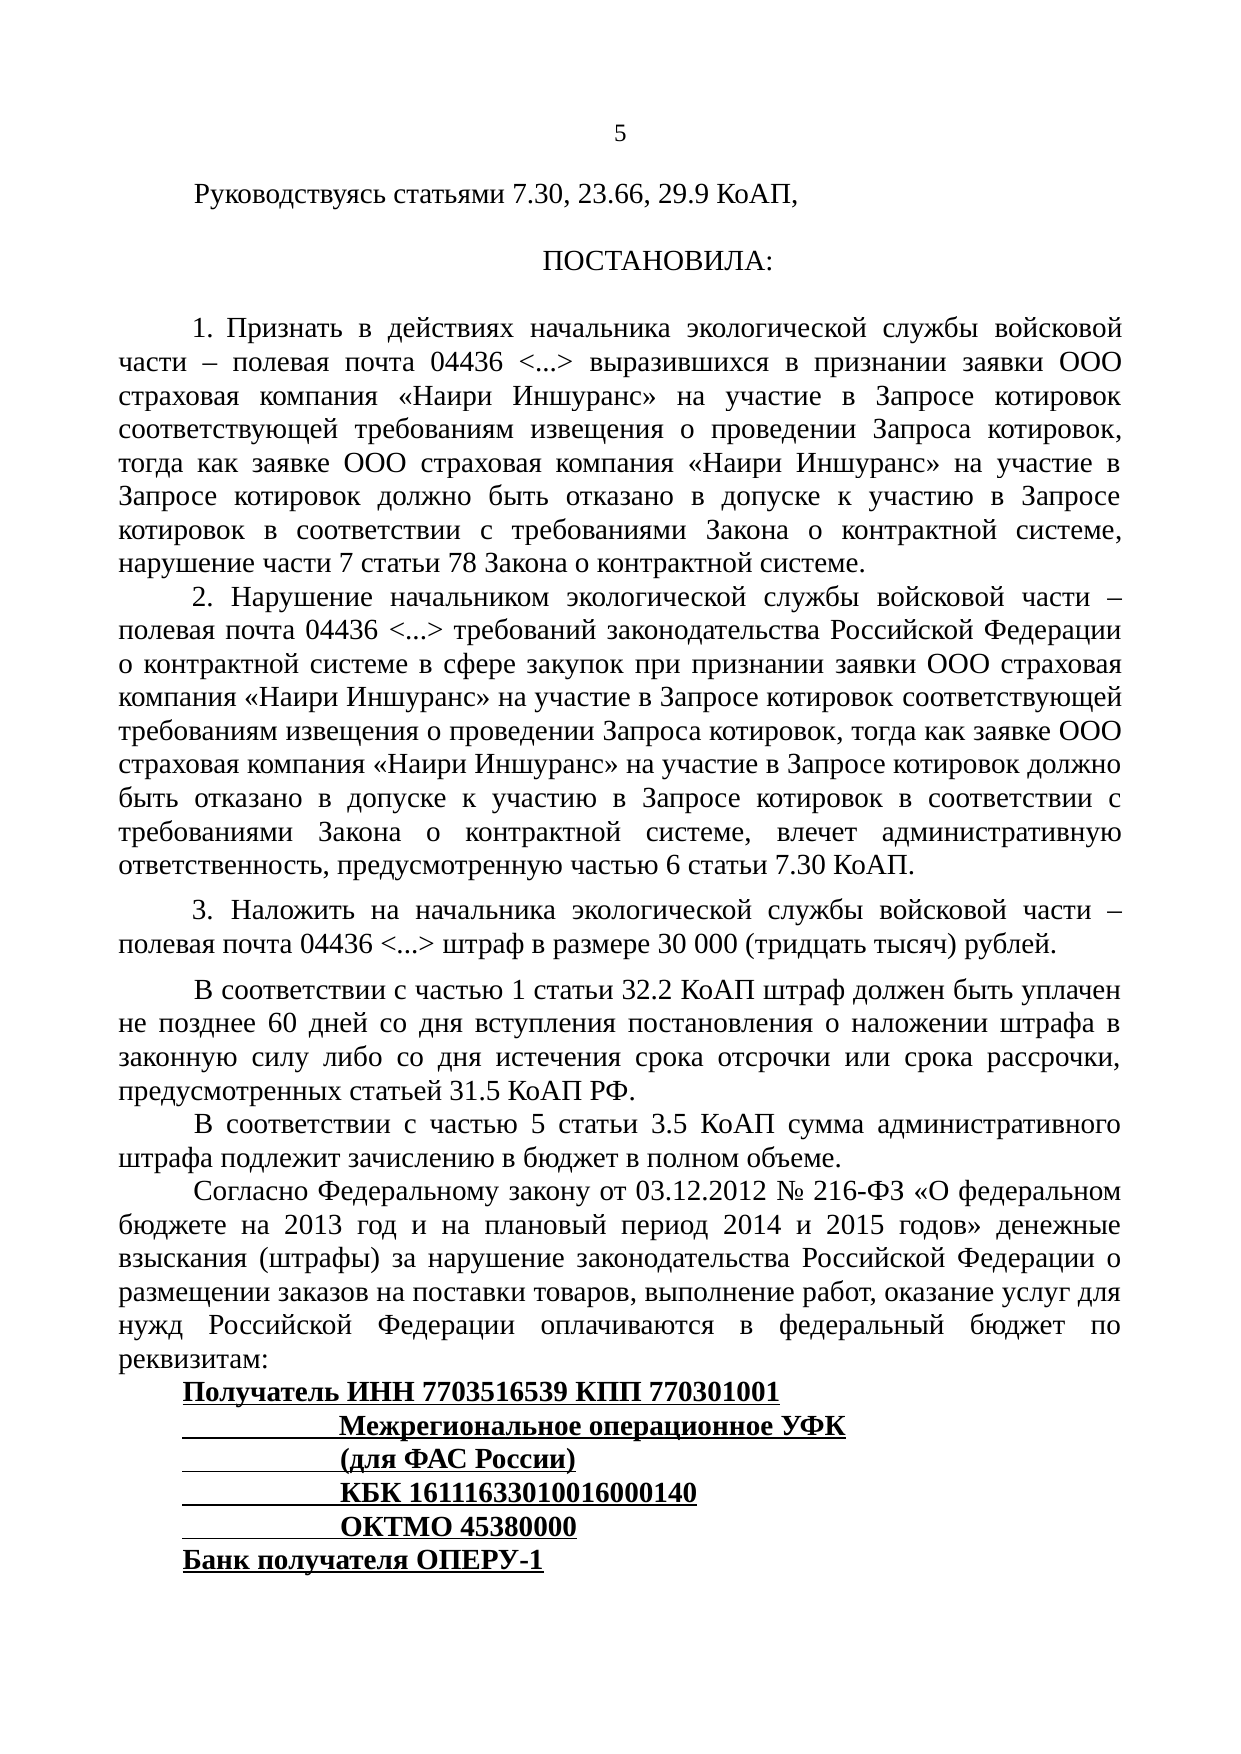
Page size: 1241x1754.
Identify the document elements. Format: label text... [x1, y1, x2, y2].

text Банк получателя ОПЕРУ-1 [118, 1542, 1122, 1576]
text В соответствии с частью 1 статьи 32.2 КоАП штраф должен быть уплачен не позднее 60 дней со дня вступления постановления о наложении штрафа в законную силу либо со дня истечения срока отсрочки или срока рассрочки, предусмотренных статьей 31.5 КоАП РФ. [118, 972, 1122, 1106]
text Получатель ИНН 7703516539 КПП 770301001 [118, 1374, 1122, 1408]
text ОКТМО 45380000 [118, 1509, 1122, 1542]
text Руководствуясь статьями 7.30, 23.66, 29.9 КоАП, [118, 176, 1122, 210]
text В соответствии с частью 5 статьи 3.5 КоАП сумма административного штрафа подлежит зачислению в бюджет в полном объеме. [118, 1106, 1122, 1173]
text Согласно Федеральному закону от 03.12.2012 № 216-ФЗ «О федеральном бюджете на 2013 год и на плановый период 2014 и 2015 годов» денежные взыскания (штрафы) за нарушение законодательства Российской Федерации о размещении заказов на поставки товаров, выполнение работ, оказание услуг для нужд Российской Федерации оплачиваются в федеральный бюджет по реквизитам: [118, 1173, 1122, 1374]
list Признать в действиях начальника экологической службы войсковой части – полевая почта 04436 <...> выразившихся в признании заявки ООО страховая компания «Наири Иншуранс» на участие в Запросе котировок соответствующей требованиям извещения о проведении Запроса котировок, тогда как заявке ООО страховая компания «Наири Иншуранс» на участие в Запросе котировок должно быть отказано в допуске к участию в Запросе котировок в соответствии с требованиями Закона о контрактной системе, нарушение части 7 статьи 78 Закона о контрактной системе. [118, 311, 1122, 579]
text Межрегиональное операционное УФК [118, 1408, 1122, 1442]
text ПОСТАНОВИЛА: [118, 243, 1122, 277]
text (для ФАС России) [118, 1442, 1122, 1475]
list Нарушение начальником экологической службы войсковой части – полевая почта 04436 <...> требований законодательства Российской Федерации о контрактной системе в сфере закупок при признании заявки ООО страховая компания «Наири Иншуранс» на участие в Запросе котировок соответствующей требованиям извещения о проведении Запроса котировок, тогда как заявке ООО страховая компания «Наири Иншуранс» на участие в Запросе котировок должно быть отказано в допуске к участию в Запросе котировок в соответствии с требованиями Закона о контрактной системе, влечет административную ответственность, предусмотренную частью 6 статьи 7.30 КоАП. [118, 579, 1122, 881]
text КБК 16111633010016000140 [118, 1475, 1122, 1509]
list Наложить на начальника экологической службы войсковой части – полевая почта 04436 <...> штраф в размере 30 000 (тридцать тысяч) рублей. [118, 892, 1122, 959]
